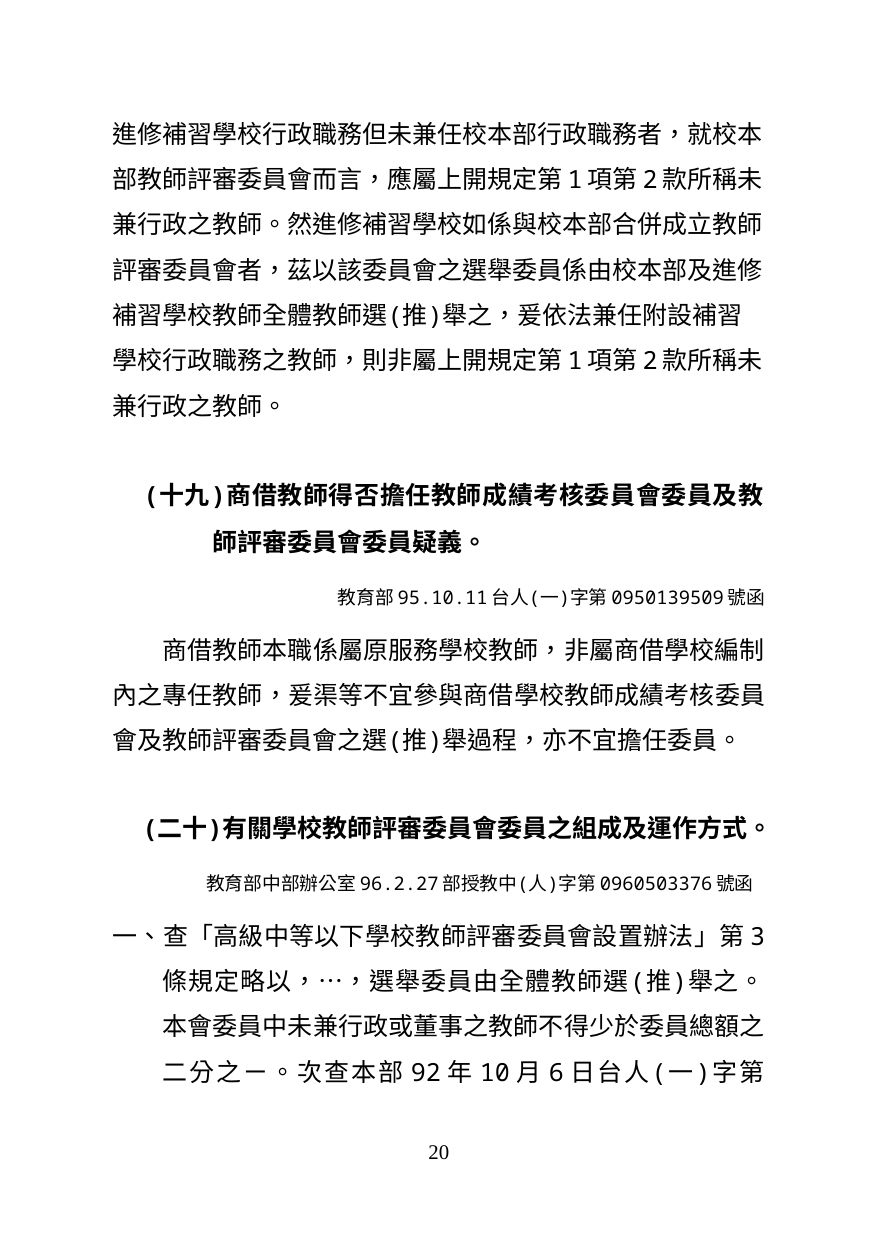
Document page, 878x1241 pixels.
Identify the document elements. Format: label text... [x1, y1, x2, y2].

text (十九)商借教師得否擔任教師成績考核委員會委員及教師評審委員會委員疑義。 [112, 476, 765, 559]
text 一、查「高級中等以下學校教師評審委員會設置辦法」第3條規定略以，…，選舉委員由全體教師選(推)舉之。本會委員中未兼行政或董事之教師不得少於委員總額之二分之ㄧ。次查本部92年10月6日台人(一)字第0920100431號函略以，查「高級中等以下學校教師評審委員會設置辦法」88年5月12日修正第3條說明，為當時以教師代表、學校行政人員代表分別選(推)舉委員之方式，易形成彼此間之對立，爰將教評會委員之組成方式修正為現行之當然委員及選舉委員2類。是以，教評會選舉委員不應再區分為教師代表及學校行政人員代表，亦不宜依是否兼行政職務之身分分別選舉，應依該辦法第3條第1項第2款規定，選舉委員由全體教師選(推)舉之。 [112, 916, 765, 1088]
text 商借教師本職係屬原服務學校教師，非屬商借學校編制內之專任教師，爰渠等不宜參與商借學校教師成績考核委員會及教師評審委員會之選(推)舉過程，亦不宜擔任委員。 [112, 630, 765, 757]
text 進修補習學校行政職務但未兼任校本部行政職務者，就校本部教師評審委員會而言，應屬上開規定第1項第2款所稱未兼行政之教師。然進修補習學校如係與校本部合併成立教師評審委員會者，茲以該委員會之選舉委員係由校本部及進修補習學校教師全體教師選(推)舉之，爰依法兼任附設補習學校行政職務之教師，則非屬上開規定第1項第2款所稱未兼行政之教師。 [112, 114, 765, 422]
text (二十)有關學校教師評審委員會委員之組成及運作方式。 [112, 809, 765, 845]
text 教育部95.10.11台人(一)字第0950139509號函 [112, 582, 765, 609]
text 教育部中部辦公室96.2.27部授教中(人)字第0960503376號函 [112, 868, 753, 895]
